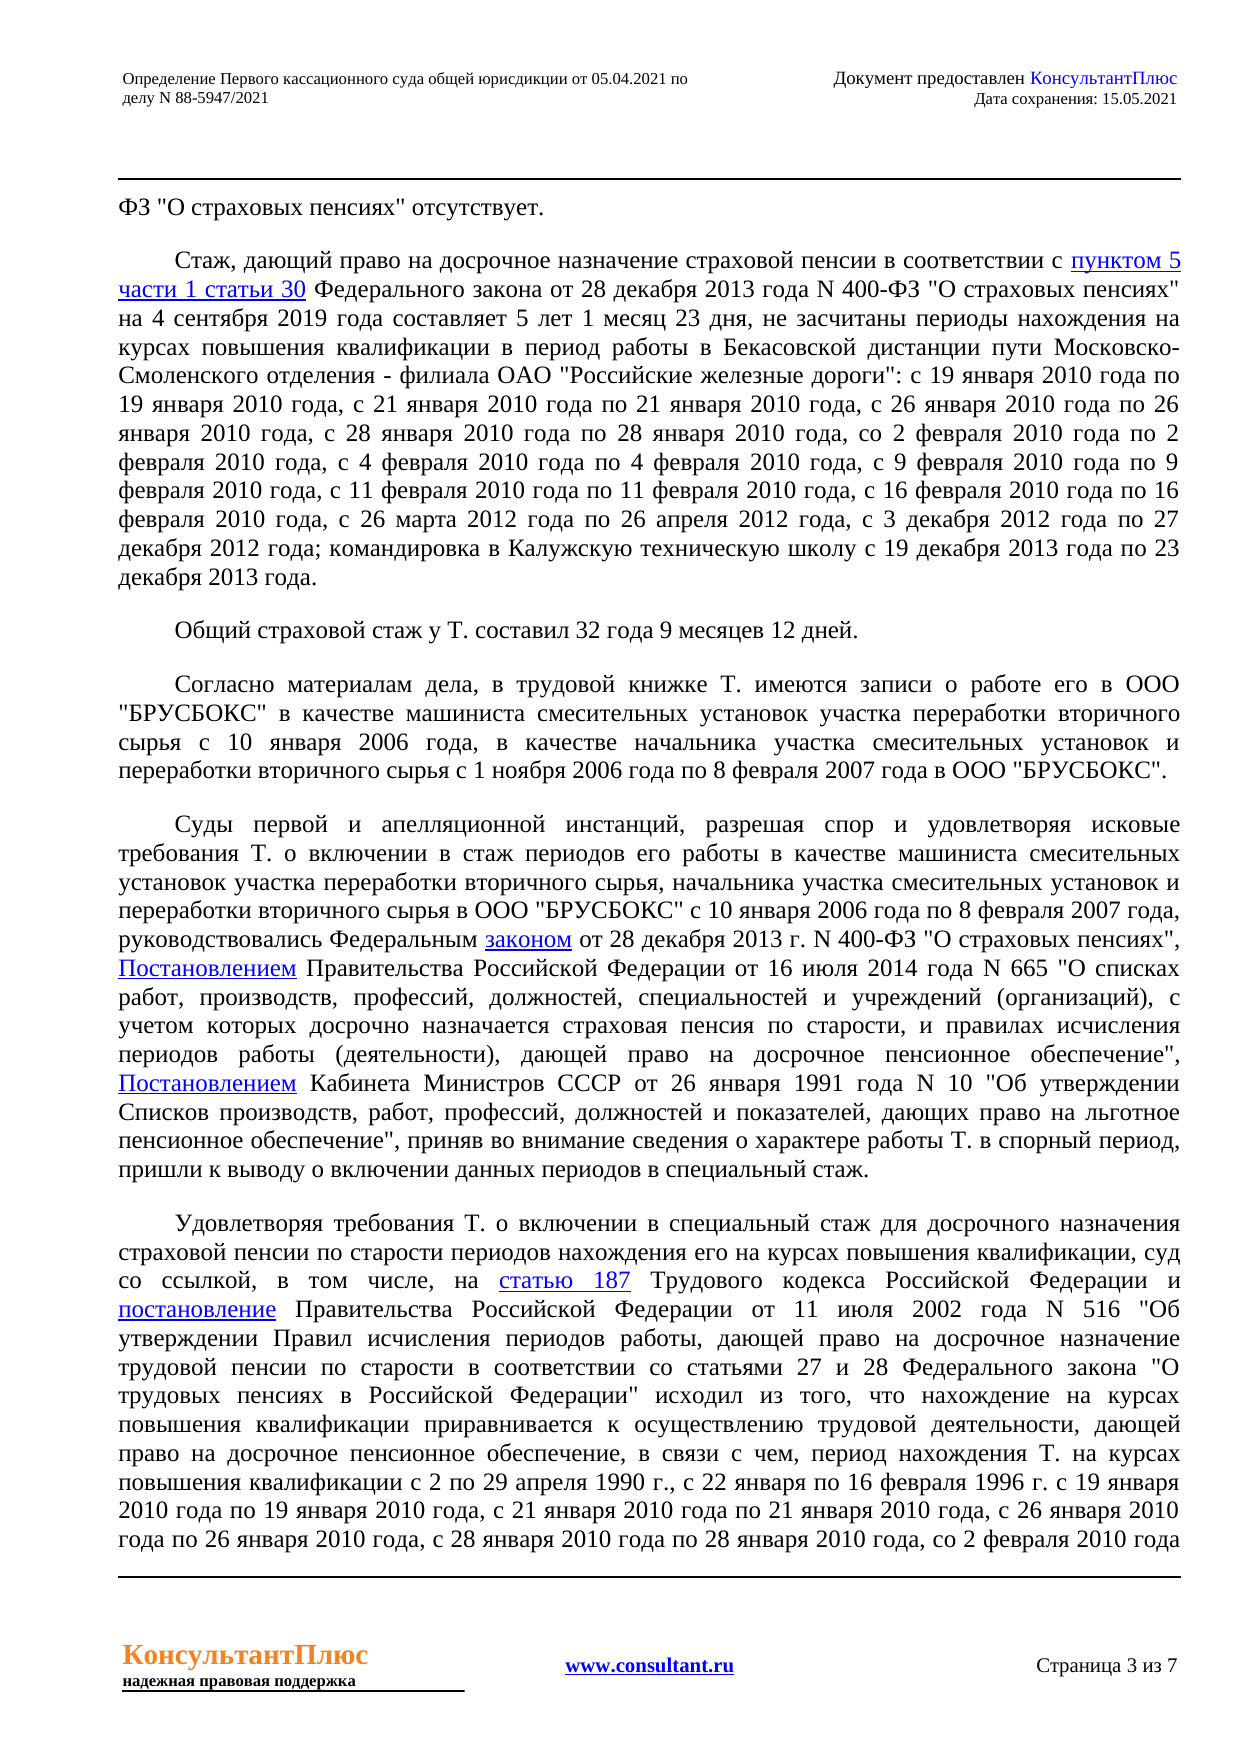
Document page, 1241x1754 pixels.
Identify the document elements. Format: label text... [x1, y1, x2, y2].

text Стаж, дающий право на досрочное назначение страховой пенсии в соответствии с пунктом 5 части 1 статьи 30 Федерального закона от 28 декабря 2013 года N 400-ФЗ "О страховых пенсиях" на 4 сентября 2019 года составляет 5 лет 1 месяц 23 дня, не засчитаны периоды нахождения на курсах повышения квалификации в период работы в Бекасовской дистанции пути Московско-Смоленского отделения - филиала ОАО "Российские железные дороги": с 19 января 2010 года по 19 января 2010 года, с 21 января 2010 года по 21 января 2010 года, с 26 января 2010 года по 26 января 2010 года, с 28 января 2010 года по 28 января 2010 года, со 2 февраля 2010 года по 2 февраля 2010 года, с 4 февраля 2010 года по 4 февраля 2010 года, с 9 февраля 2010 года по 9 февраля 2010 года, с 11 февраля 2010 года по 11 февраля 2010 года, с 16 февраля 2010 года по 16 февраля 2010 года, с 26 марта 2012 года по 26 апреля 2012 года, с 3 декабря 2012 года по 27 декабря 2012 года; командировка в Калужскую техническую школу с 19 декабря 2013 года по 23 декабря 2013 года. [118, 246, 1181, 591]
text Суды первой и апелляционной инстанций, разрешая спор и удовлетворяя исковые требования Т. о включении в стаж периодов его работы в качестве машиниста смесительных установок участка переработки вторичного сырья, начальника участка смесительных установок и переработки вторичного сырья в ООО "БРУСБОКС" с 10 января 2006 года по 8 февраля 2007 года, руководствовались Федеральным законом от 28 декабря 2013 г. N 400-ФЗ "О страховых пенсиях", Постановлением Правительства Российской Федерации от 16 июля 2014 года N 665 "О списках работ, производств, профессий, должностей, специальностей и учреждений (организаций), с учетом которых досрочно назначается страховая пенсия по старости, и правилах исчисления периодов работы (деятельности), дающей право на досрочное пенсионное обеспечение", Постановлением Кабинета Министров СССР от 26 января 1991 года N 10 "Об утверждении Списков производств, работ, профессий, должностей и показателей, дающих право на льготное пенсионное обеспечение", приняв во внимание сведения о характере работы Т. в спорный период, пришли к выводу о включении данных периодов в специальный стаж. [118, 809, 1181, 1183]
text ФЗ "О страховых пенсиях" отсутствует. [118, 192, 1181, 221]
text Общий страховой стаж у Т. составил 32 года 9 месяцев 12 дней. [118, 616, 1181, 644]
text Удовлетворяя требования Т. о включении в специальный стаж для досрочного назначения страховой пенсии по старости периодов нахождения его на курсах повышения квалификации, суд со ссылкой, в том числе, на статью 187 Трудового кодекса Российской Федерации и постановление Правительства Российской Федерации от 11 июля 2002 года N 516 "Об утверждении Правил исчисления периодов работы, дающей право на досрочное назначение трудовой пенсии по старости в соответствии со статьями 27 и 28 Федерального закона "О трудовых пенсиях в Российской Федерации" исходил из того, что нахождение на курсах повышения квалификации приравнивается к осуществлению трудовой деятельности, дающей право на досрочное пенсионное обеспечение, в связи с чем, период нахождения Т. на курсах повышения квалификации с 2 по 29 апреля 1990 г., с 22 января по 16 февраля 1996 г. с 19 января 2010 года по 19 января 2010 года, с 21 января 2010 года по 21 января 2010 года, с 26 января 2010 года по 26 января 2010 года, с 28 января 2010 года по 28 января 2010 года, со 2 февраля 2010 года [118, 1208, 1181, 1553]
text Согласно материалам дела, в трудовой книжке Т. имеются записи о работе его в ООО "БРУСБОКС" в качестве машиниста смесительных установок участка переработки вторичного сырья с 10 января 2006 года, в качестве начальника участка смесительных установок и переработки вторичного сырья с 1 ноября 2006 года по 8 февраля 2007 года в ООО "БРУСБОКС". [118, 669, 1181, 784]
